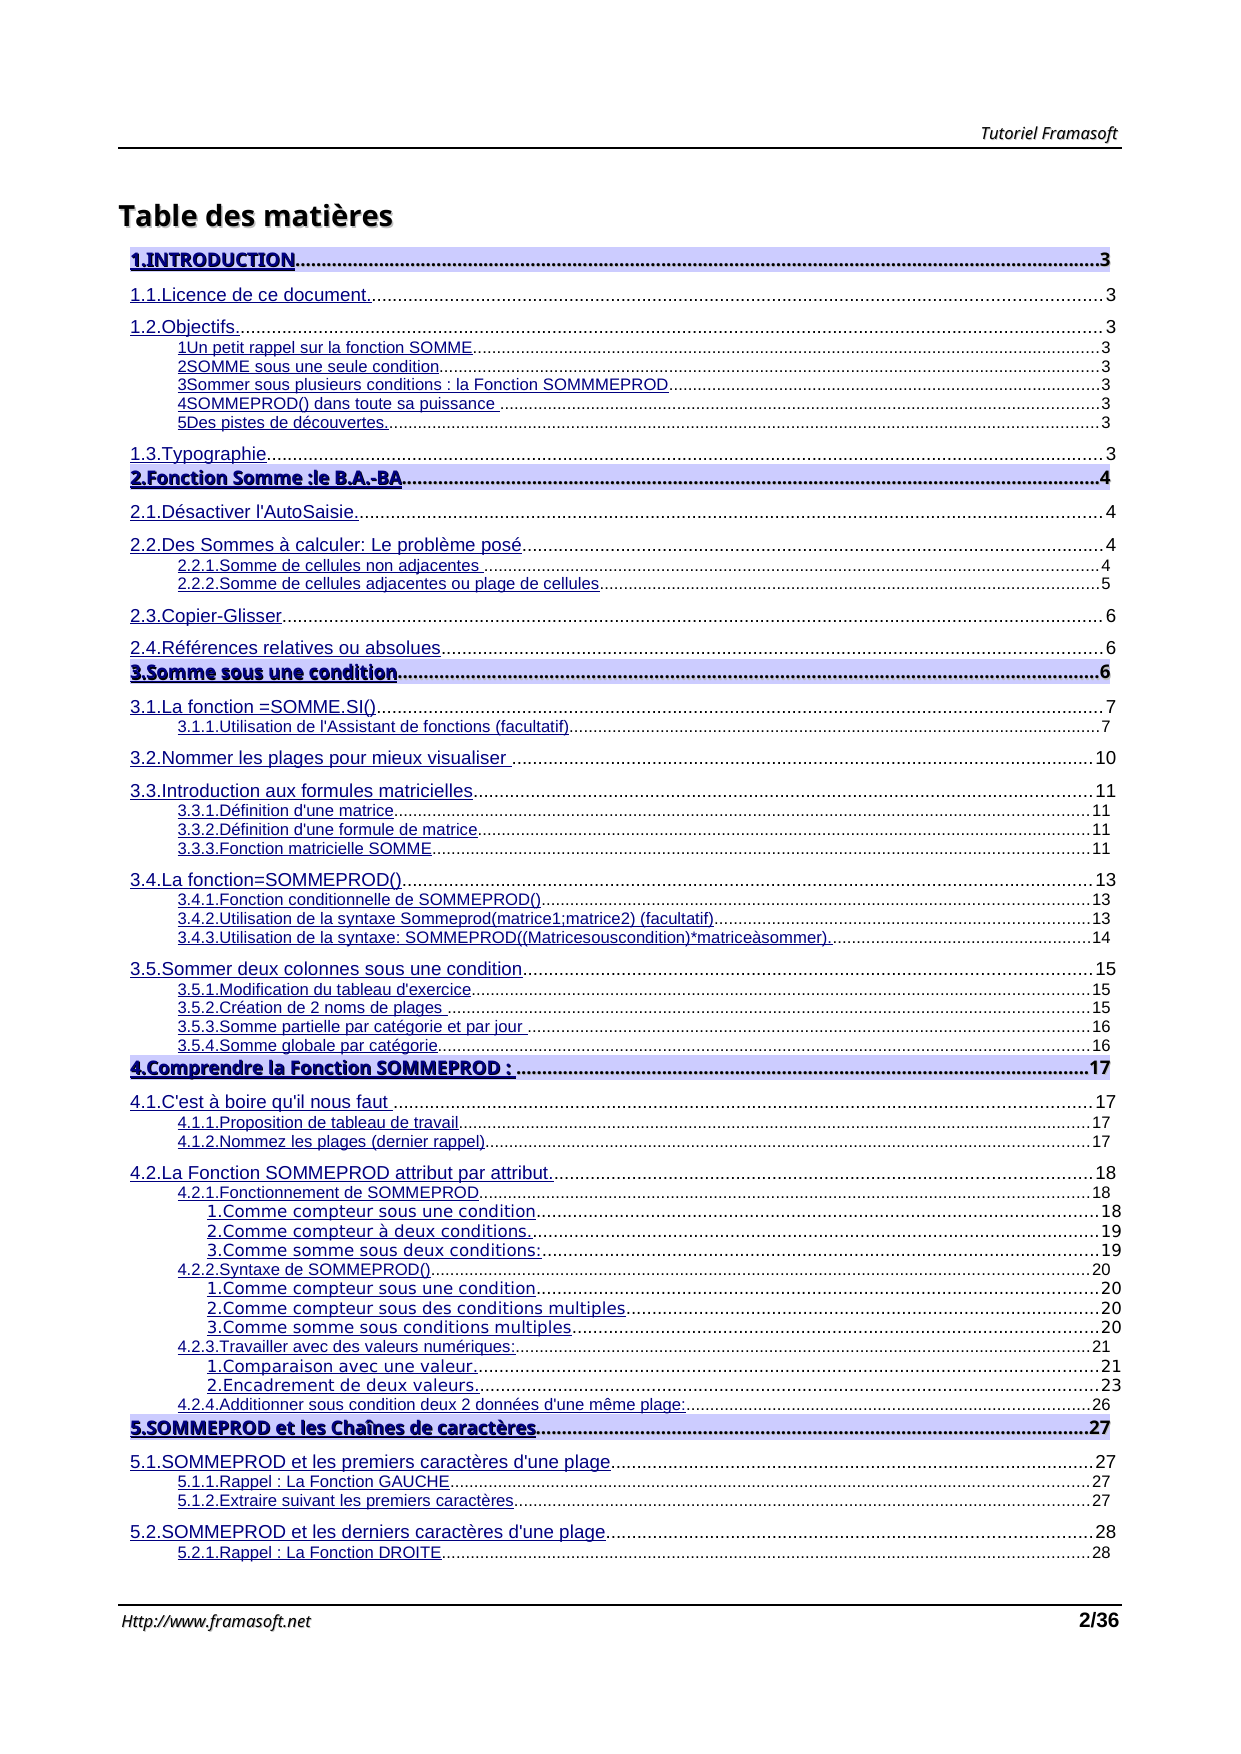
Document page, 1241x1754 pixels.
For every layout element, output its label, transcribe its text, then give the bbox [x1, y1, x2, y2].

text 3.5.3.Somme partielle par catégorie et par jour 16 [177, 1017, 1110, 1036]
text 4.1.2.Nommez les plages (dernier rappel) 17 [177, 1132, 1110, 1151]
text 3.5.2.Création de 2 noms de plages 15 [177, 998, 1110, 1017]
text 4.1.1.Proposition de tableau de travail 17 [177, 1113, 1110, 1132]
text 3.5.4.Somme globale par catégorie 16 [177, 1036, 1110, 1055]
text 1.Comparaison avec une valeur. 21 [207, 1356, 1122, 1376]
subtitle Table des matières [118, 195, 1122, 235]
text 4.2.1.Fonctionnement de SOMMEPROD 18 [177, 1183, 1110, 1202]
text 5.2.1.Rappel : La Fonction DROITE 28 [177, 1543, 1110, 1562]
text 2.Encadrement de deux valeurs. 23 [207, 1376, 1122, 1395]
text 1.2.Objectifs. 3 [130, 317, 1116, 338]
text 2.Comme compteur à deux conditions. 19 [207, 1222, 1122, 1241]
text 3.4.3.Utilisation de la syntaxe: SOMMEPROD((Matricesouscondition)*matriceàsommer). 14 [177, 928, 1110, 947]
text 3.3.1.Définition d'une matrice 11 [177, 802, 1110, 820]
text 1.Comme compteur sous une condition 20 [207, 1279, 1122, 1299]
text 3Sommer sous plusieurs conditions : la Fonction SOMMMEPROD 3 [177, 376, 1110, 394]
text 3.4.2.Utilisation de la syntaxe Sommeprod(matrice1;matrice2) (facultatif) 13 [177, 909, 1110, 928]
text 3.5.1.Modification du tableau d'exercice 15 [177, 980, 1110, 998]
text 4SOMMEPROD() dans toute sa puissance 3 [177, 394, 1110, 413]
text 5Des pistes de découvertes. 3 [177, 413, 1110, 432]
text 2SOMME sous une seule condition 3 [177, 357, 1110, 376]
text 3.Comme somme sous deux conditions: 19 [207, 1241, 1122, 1261]
text 4.2.2.Syntaxe de SOMMEPROD() 20 [177, 1261, 1110, 1279]
text 3.1.1.Utilisation de l'Assistant de fonctions (facultatif) 7 [177, 717, 1110, 736]
text 1.Comme compteur sous une condition 18 [207, 1202, 1122, 1222]
text 1Un petit rappel sur la fonction SOMME 3 [177, 338, 1110, 357]
text 2.2.Des Sommes à calculer: Le problème posé 4 [130, 535, 1116, 556]
text 3.3.3.Fonction matricielle SOMME 11 [177, 839, 1110, 858]
text 2.4.Références relatives ou absolues 6 [130, 638, 1116, 659]
text 3.2.Nommer les plages pour mieux visualiser 10 [130, 748, 1116, 769]
text 1.1.Licence de ce document. 3 [130, 284, 1116, 305]
text 2.2.2.Somme de cellules adjacentes ou plage de cellules 5 [177, 574, 1110, 593]
text 2.2.1.Somme de cellules non adjacentes 4 [177, 556, 1110, 574]
text 3.4.1.Fonction conditionnelle de SOMMEPROD() 13 [177, 891, 1110, 909]
text 3.1.La fonction =SOMME.SI() 7 [130, 696, 1116, 717]
text 3.3.2.Définition d'une formule de matrice 11 [177, 820, 1110, 839]
text 2.1.Désactiver l'AutoSaisie. 4 [130, 502, 1116, 523]
text 4.1.C'est à boire qu'il nous faut 17 [130, 1092, 1116, 1113]
text 4.2.3.Travailler avec des valeurs numériques: 21 [177, 1338, 1110, 1356]
text 5.1.1.Rappel : La Fonction GAUCHE 27 [177, 1472, 1110, 1491]
text 3.3.Introduction aux formules matricielles 11 [130, 781, 1116, 802]
text 4.2.4.Additionner sous condition deux 2 données d'une même plage: 26 [177, 1395, 1110, 1414]
text 2.Comme compteur sous des conditions multiples 20 [207, 1299, 1122, 1318]
text 3.4.La fonction=SOMMEPROD() 13 [130, 869, 1116, 891]
text 5.1.2.Extraire suivant les premiers caractères 27 [177, 1491, 1110, 1510]
text 5.2.SOMMEPROD et les derniers caractères d'une plage 28 [130, 1522, 1116, 1543]
text 3.Comme somme sous conditions multiples 20 [207, 1318, 1122, 1338]
text 4.2.La Fonction SOMMEPROD attribut par attribut. 18 [130, 1162, 1116, 1183]
text 3.5.Sommer deux colonnes sous une condition 15 [130, 959, 1116, 980]
text 5.1.SOMMEPROD et les premiers caractères d'une plage 27 [130, 1451, 1116, 1472]
text 2.3.Copier-Glisser 6 [130, 605, 1116, 626]
text 1.3.Typographie 3 [130, 443, 1116, 464]
